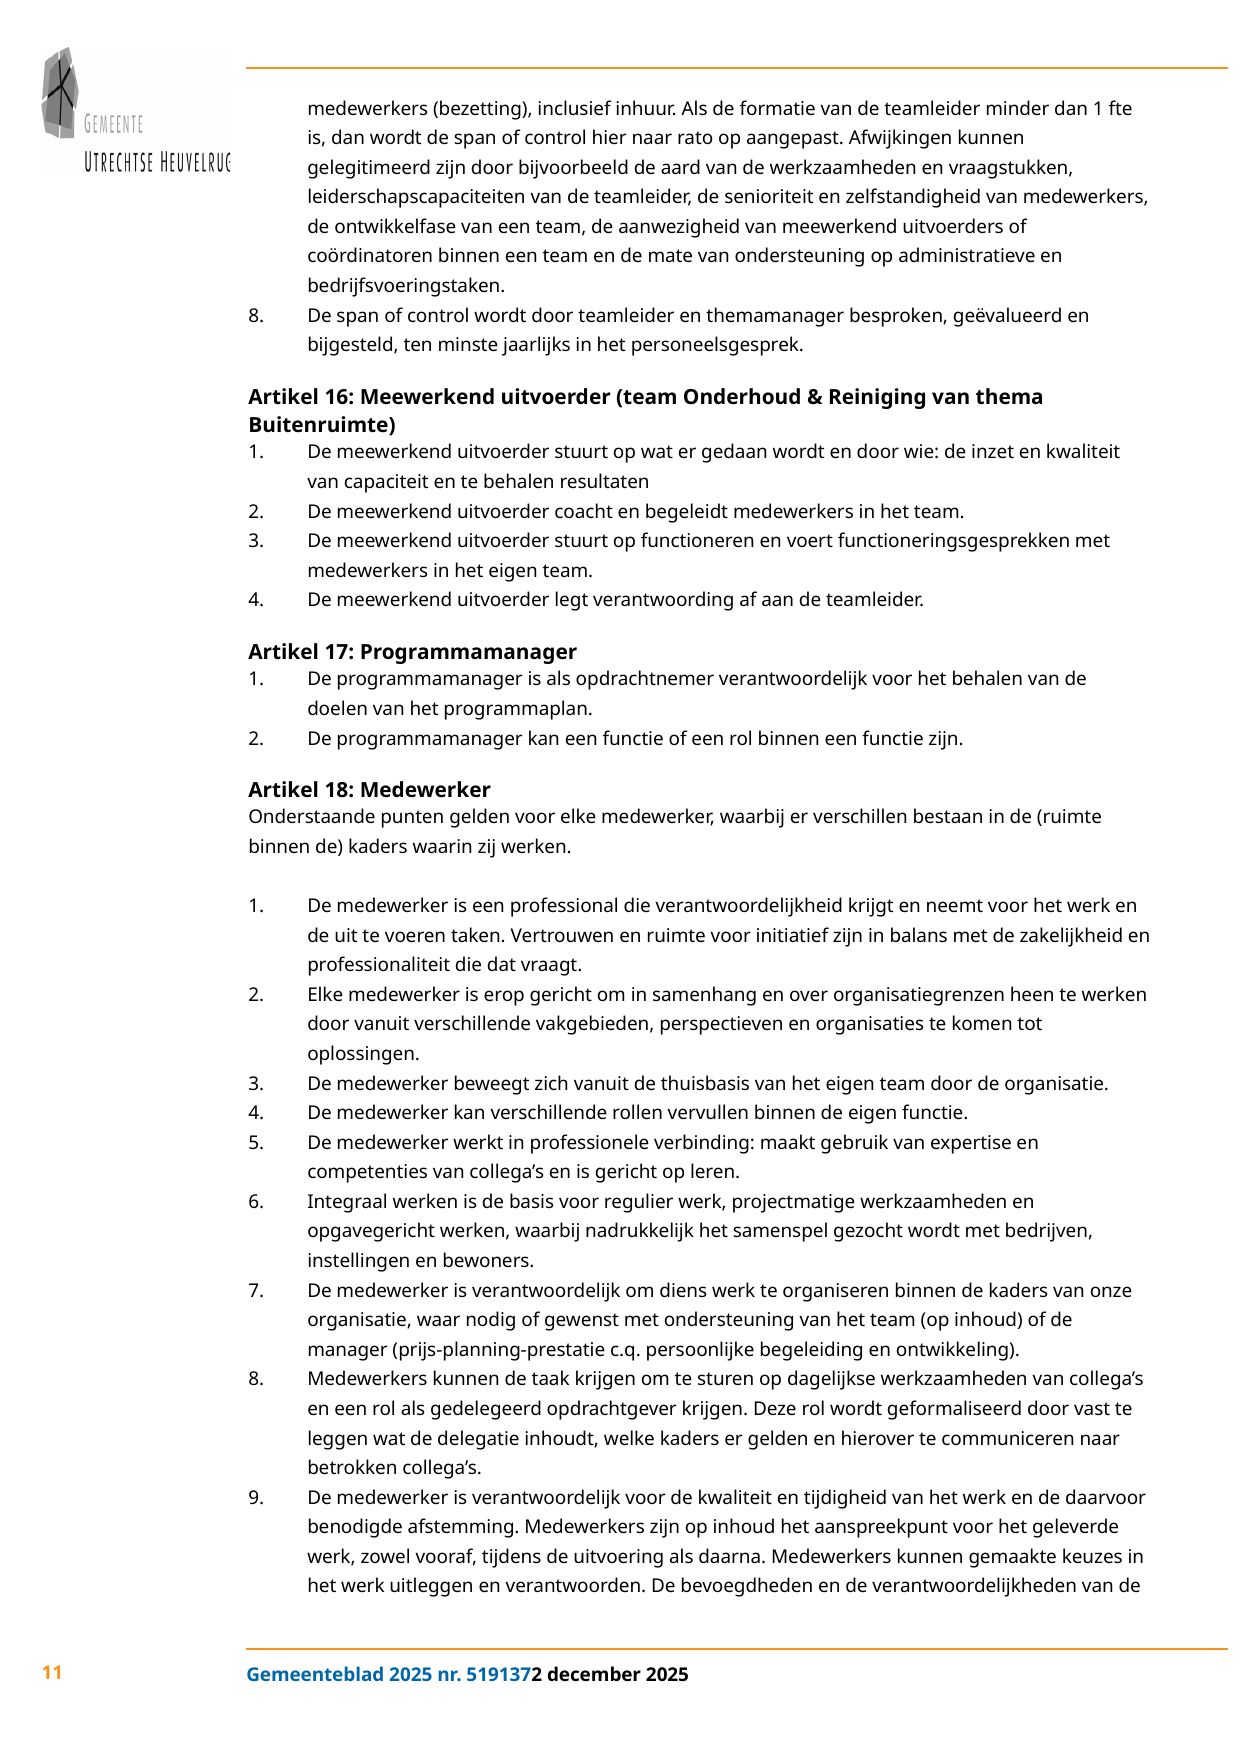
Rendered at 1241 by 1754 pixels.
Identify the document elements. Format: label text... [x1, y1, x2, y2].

list De programmamanager is als opdrachtnemer verantwoordelijk voor het behalen van de doelen van het programmaplan. [248, 666, 1152, 721]
list De medewerker is verantwoordelijk voor de kwaliteit en tijdigheid van het werk en de daarvoor benodigde afstemming. Medewerkers zijn op inhoud het aanspreekpunt voor het geleverde werk, zowel vooraf, tijdens de uitvoering als daarna. Medewerkers kunnen gemaakte keuzes in het werk uitleggen en verantwoorden. De bevoegdheden en de verantwoordelijkheden van de [248, 1484, 1152, 1598]
list De medewerker werkt in professionele verbinding: maakt gebruik van expertise en competenties van collega’s en is gericht op leren. [248, 1129, 1152, 1184]
list De medewerker is een professional die verantwoordelijkheid krijgt en neemt voor het werk en de uit te voeren taken. Vertrouwen en ruimte voor initiatief zijn in balans met de zakelijkheid en professionaliteit die dat vraagt. [248, 892, 1152, 977]
list De programmamanager kan een functie of een rol binnen een functie zijn. [248, 725, 1152, 750]
text Onderstaande punten gelden voor elke medewerker, waarbij er verschillen bestaan in de (ruimte binnen de) kaders waarin zij werken. [248, 803, 1152, 859]
text Artikel 18: Medewerker [248, 775, 1152, 803]
list Elke medewerker is erop gericht om in samenhang en over organisatiegrenzen heen te werken door vanuit verschillende vakgebieden, perspectieven en organisaties te komen tot oplossingen. [248, 981, 1152, 1066]
list De meewerkend uitvoerder stuurt op functioneren en voert functioneringsgesprekken met medewerkers in het eigen team. [248, 527, 1152, 583]
list Medewerkers kunnen de taak krijgen om te sturen op dagelijkse werkzaamheden van collega’s en een rol als gedelegeerd opdrachtgever krijgen. Deze rol wordt geformaliseerd door vast te leggen wat de delegatie inhoudt, welke kaders er gelden en hierover te communiceren naar betrokken collega’s. [248, 1366, 1152, 1480]
list De medewerker beweegt zich vanuit de thuisbasis van het eigen team door de organisatie. [248, 1070, 1152, 1096]
list De meewerkend uitvoerder stuurt op wat er gedaan wordt en door wie: de inzet en kwaliteit van capaciteit en te behalen resultaten [248, 439, 1152, 494]
list medewerkers (bezetting), inclusief inhuur. Als de formatie van de teamleider minder dan 1 fte is, dan wordt de span of control hier naar rato op aangepast. Afwijkingen kunnen gelegitimeerd zijn door bijvoorbeeld de aard van de werkzaamheden en vraagstukken, leiderschapscapaciteiten van de teamleider, de senioriteit en zelfstandigheid van medewerkers, de ontwikkelfase van een team, de aanwezigheid van meewerkend uitvoerders of coördinatoren binnen een team en de mate van ondersteuning op administratieve en bedrijfsvoeringstaken. [248, 95, 1152, 298]
text Artikel 17: Programmamanager [248, 637, 1152, 666]
list Integraal werken is de basis voor regulier werk, projectmatige werkzaamheden en opgavegericht werken, waarbij nadrukkelijk het samenspel gezocht wordt met bedrijven, instellingen en bewoners. [248, 1188, 1152, 1273]
picture [41, 47, 231, 172]
list De medewerker is verantwoordelijk om diens werk te organiseren binnen de kaders van onze organisatie, waar nodig of gewenst met ondersteuning van het team (op inhoud) of de manager (prijs-planning-prestatie c.q. persoonlijke begeleiding en ontwikkeling). [248, 1277, 1152, 1362]
list De meewerkend uitvoerder coacht en begeleidt medewerkers in het team. [248, 498, 1152, 524]
text Artikel 16: Meewerkend uitvoerder (team Onderhoud & Reiniging van thema Buitenruimte) [248, 382, 1152, 439]
list De medewerker kan verschillende rollen vervullen binnen de eigen functie. [248, 1099, 1152, 1125]
list De meewerkend uitvoerder legt verantwoording af aan de teamleider. [248, 587, 1152, 612]
list De span of control wordt door teamleider en themamanager besproken, geëvalueerd en bijgesteld, ten minste jaarlijks in het personeelsgesprek. [248, 302, 1152, 357]
